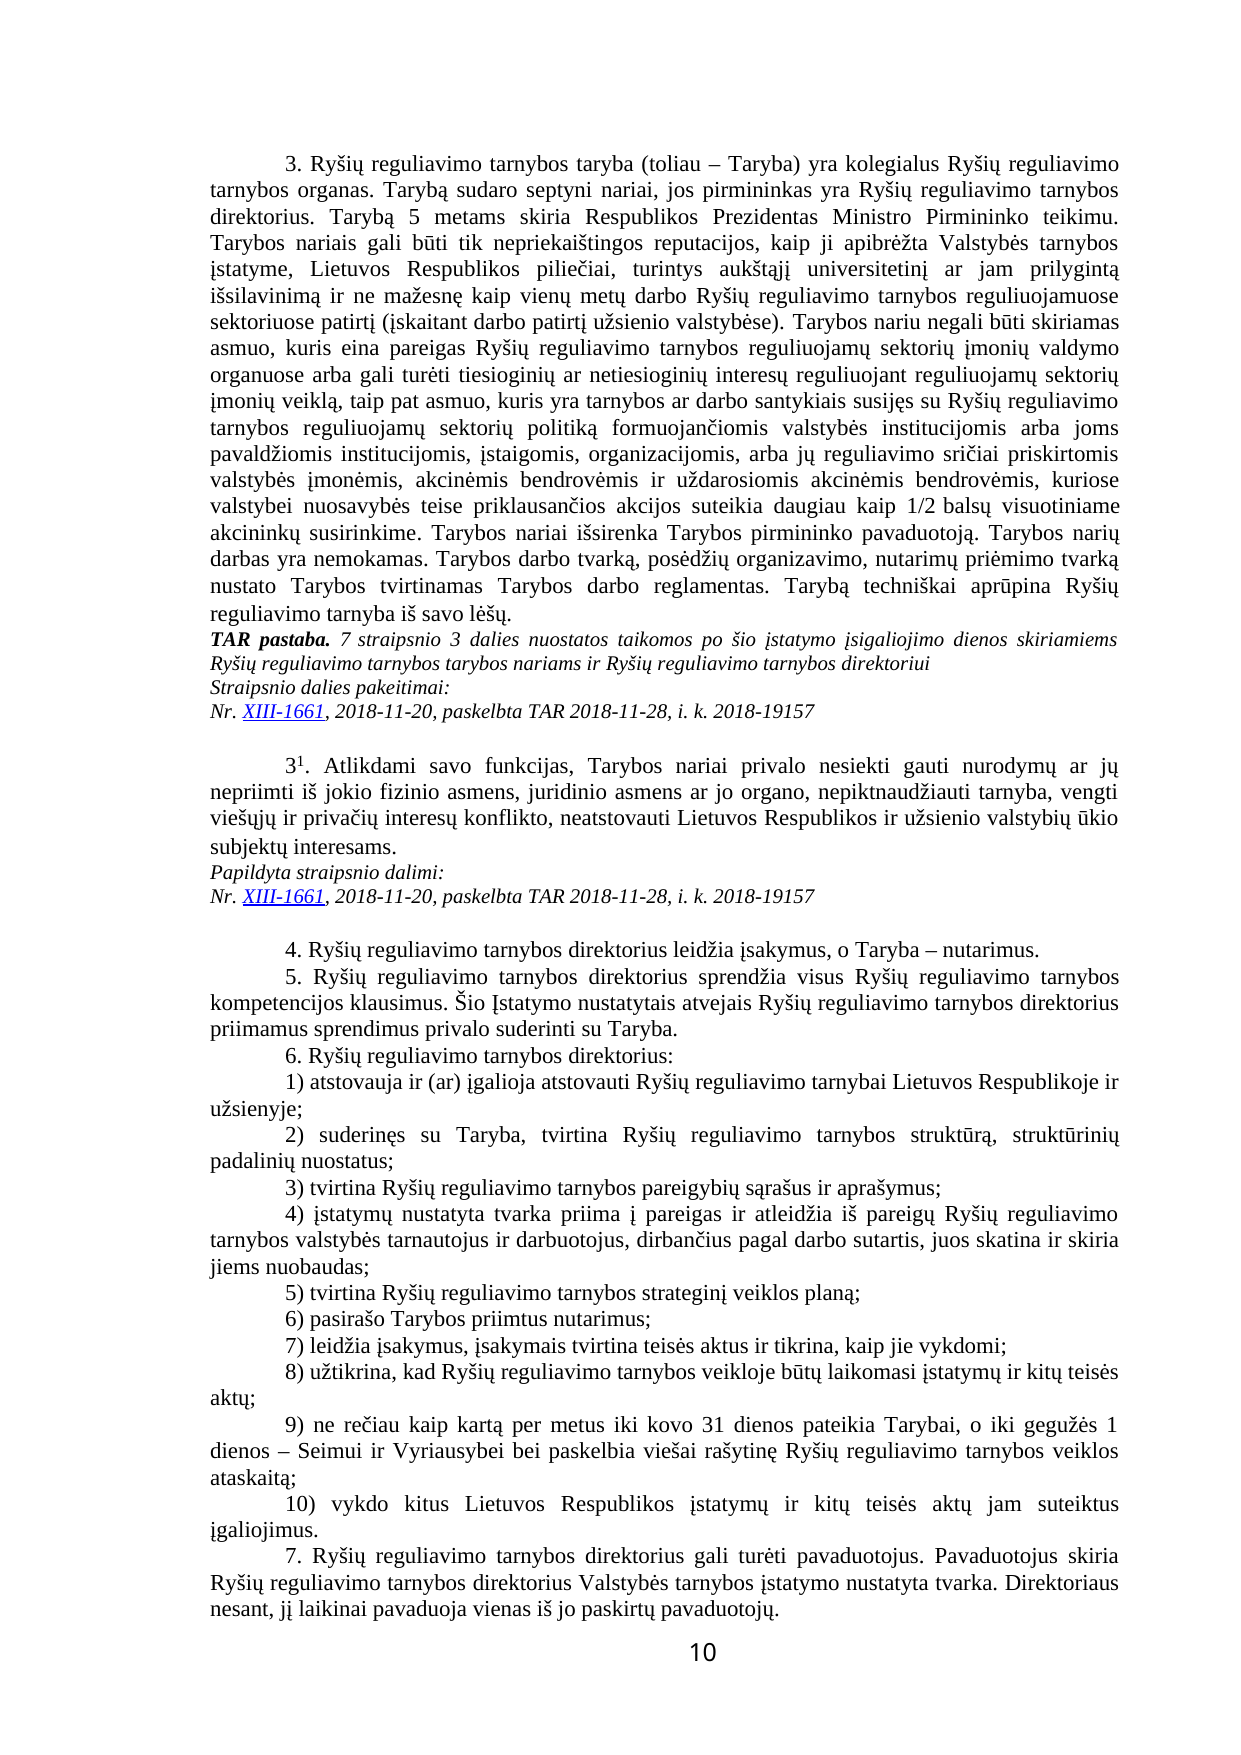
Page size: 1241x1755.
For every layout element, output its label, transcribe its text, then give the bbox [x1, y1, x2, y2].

text 1) atstovauja ir (ar) įgalioja atstovauti Ryšių reguliavimo tarnybai Lietuvos Respublikoje ir užsienyje; [210, 1068, 1120, 1121]
text 9) ne rečiau kaip kartą per metus iki kovo 31 dienos pateikia Tarybai, o iki gegužės 1 dienos – Seimui ir Vyriausybei bei paskelbia viešai rašytinę Ryšių reguliavimo tarnybos veiklos ataskaitą; [210, 1411, 1120, 1490]
text TAR pastaba. 7 straipsnio 3 dalies nuostatos taikomos po šio įstatymo įsigaliojimo dienos skiriamiems Ryšių reguliavimo tarnybos tarybos nariams ir Ryšių reguliavimo tarnybos direktoriui [210, 627, 1120, 675]
text 31. Atlikdami savo funkcijas, Tarybos nariai privalo nesiekti gauti nurodymų ar jų nepriimti iš jokio fizinio asmens, juridinio asmens ar jo organo, nepiktnaudžiauti tarnyba, vengti viešųjų ir privačių interesų konflikto, neatstovauti Lietuvos Respublikos ir užsienio valstybių ūkio subjektų interesams. [210, 752, 1120, 859]
text 10) vykdo kitus Lietuvos Respublikos įstatymų ir kitų teisės aktų jam suteiktus įgaliojimus. [210, 1490, 1120, 1543]
text 6. Ryšių reguliavimo tarnybos direktorius: [210, 1042, 1120, 1068]
text Nr. XIII-1661, 2018-11-20, paskelbta TAR 2018-11-28, i. k. 2018-19157 [210, 884, 1120, 908]
text 3) tvirtina Ryšių reguliavimo tarnybos pareigybių sąrašus ir aprašymus; [210, 1174, 1120, 1200]
text 5) tvirtina Ryšių reguliavimo tarnybos strateginį veiklos planą; [210, 1279, 1120, 1305]
text Straipsnio dalies pakeitimai: [210, 675, 1120, 699]
text Nr. XIII-1661, 2018-11-20, paskelbta TAR 2018-11-28, i. k. 2018-19157 [210, 699, 1120, 723]
text 8) užtikrina, kad Ryšių reguliavimo tarnybos veikloje būtų laikomasi įstatymų ir kitų teisės aktų; [210, 1358, 1120, 1411]
text 2) suderinęs su Taryba, tvirtina Ryšių reguliavimo tarnybos struktūrą, struktūrinių padalinių nuostatus; [210, 1121, 1120, 1174]
text 7. Ryšių reguliavimo tarnybos direktorius gali turėti pavaduotojus. Pavaduotojus skiria Ryšių reguliavimo tarnybos direktorius Valstybės tarnybos įstatymo nustatyta tvarka. Direktoriaus nesant, jį laikinai pavaduoja vienas iš jo paskirtų pavaduotojų. [210, 1543, 1120, 1622]
text 3. Ryšių reguliavimo tarnybos taryba (toliau – Taryba) yra kolegialus Ryšių reguliavimo tarnybos organas. Tarybą sudaro septyni nariai, jos pirmininkas yra Ryšių reguliavimo tarnybos direktorius. Tarybą 5 metams skiria Respublikos Prezidentas Ministro Pirmininko teikimu. Tarybos nariais gali būti tik nepriekaištingos reputacijos, kaip ji apibrėžta Valstybės tarnybos įstatyme, Lietuvos Respublikos piliečiai, turintys aukštąjį universitetinį ar jam prilygintą išsilavinimą ir ne mažesnę kaip vienų metų darbo Ryšių reguliavimo tarnybos reguliuojamuose sektoriuose patirtį (įskaitant darbo patirtį užsienio valstybėse). Tarybos nariu negali būti skiriamas asmuo, kuris eina pareigas Ryšių reguliavimo tarnybos reguliuojamų sektorių įmonių valdymo organuose arba gali turėti tiesioginių ar netiesioginių interesų reguliuojant reguliuojamų sektorių įmonių veiklą, taip pat asmuo, kuris yra tarnybos ar darbo santykiais susijęs su Ryšių reguliavimo tarnybos reguliuojamų sektorių politiką formuojančiomis valstybės institucijomis arba joms pavaldžiomis institucijomis, įstaigomis, organizacijomis, arba jų reguliavimo sričiai priskirtomis valstybės įmonėmis, akcinėmis bendrovėmis ir uždarosiomis akcinėmis bendrovėmis, kuriose valstybei nuosavybės teise priklausančios akcijos suteikia daugiau kaip 1/2 balsų visuotiniame akcininkų susirinkime. Tarybos nariai išsirenka Tarybos pirmininko pavaduotoją. Tarybos narių darbas yra nemokamas. Tarybos darbo tvarką, posėdžių organizavimo, nutarimų priėmimo tvarką nustato Tarybos tvirtinamas Tarybos darbo reglamentas. Tarybą techniškai aprūpina Ryšių reguliavimo tarnyba iš savo lėšų. [210, 150, 1120, 627]
text 6) pasirašo Tarybos priimtus nutarimus; [210, 1305, 1120, 1332]
text 5. Ryšių reguliavimo tarnybos direktorius sprendžia visus Ryšių reguliavimo tarnybos kompetencijos klausimus. Šio Įstatymo nustatytais atvejais Ryšių reguliavimo tarnybos direktorius priimamus sprendimus privalo suderinti su Taryba. [210, 963, 1120, 1042]
text 4. Ryšių reguliavimo tarnybos direktorius leidžia įsakymus, o Taryba – nutarimus. [210, 936, 1120, 963]
text 7) leidžia įsakymus, įsakymais tvirtina teisės aktus ir tikrina, kaip jie vykdomi; [210, 1332, 1120, 1358]
text Papildyta straipsnio dalimi: [210, 859, 1120, 884]
text 4) įstatymų nustatyta tvarka priima į pareigas ir atleidžia iš pareigų Ryšių reguliavimo tarnybos valstybės tarnautojus ir darbuotojus, dirbančius pagal darbo sutartis, juos skatina ir skiria jiems nuobaudas; [210, 1200, 1120, 1279]
